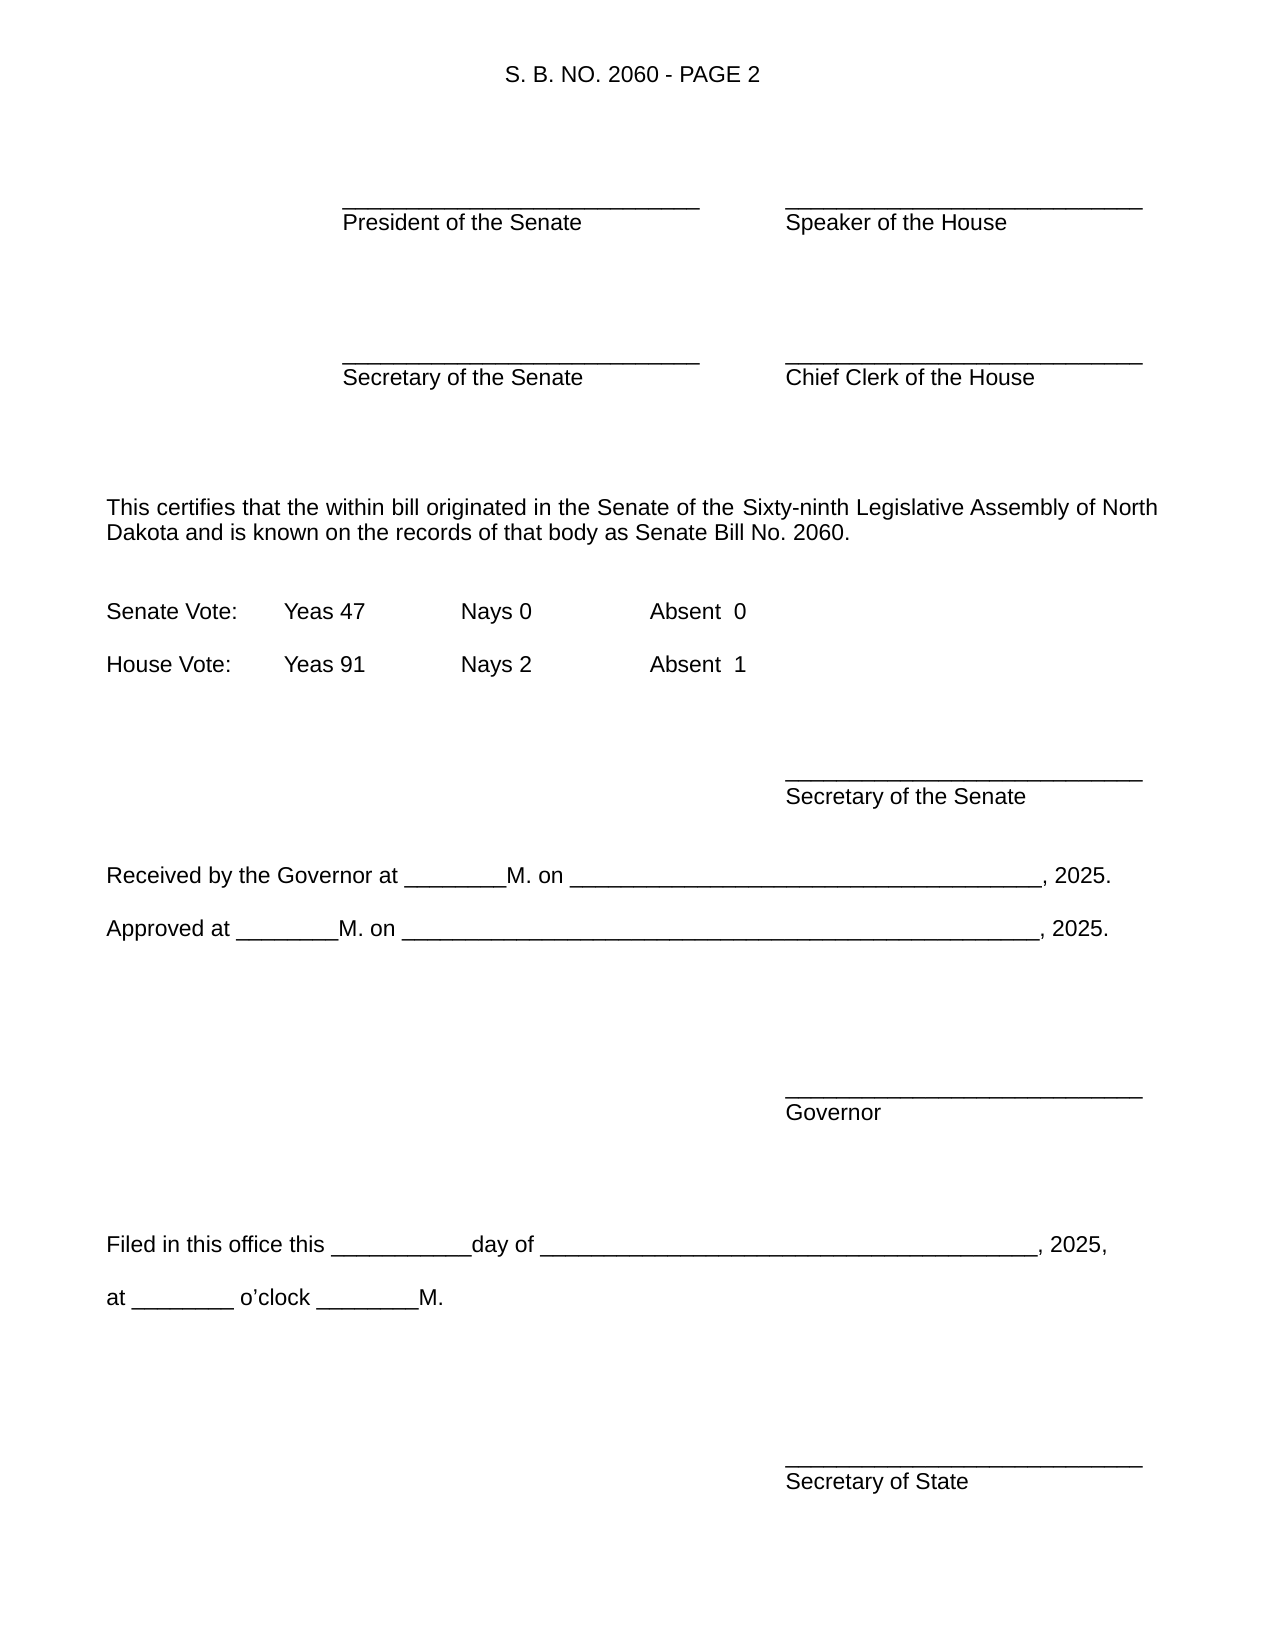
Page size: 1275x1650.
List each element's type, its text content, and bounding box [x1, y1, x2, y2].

text This certifies that the within bill originated in the Senate of the Sixty-ninth Legislative Assembly of North Dakota and is known on the records of that body as Senate Bill No. 2060. [106, 496, 1158, 546]
text at ________ o’clock ________M. [106, 1283, 1158, 1310]
text ____________________________ [106, 1442, 1158, 1468]
text ____________________________ [106, 756, 1158, 783]
text Secretary of the Senate [106, 783, 1158, 809]
text ____________________________ [106, 1073, 1158, 1099]
text Received by the Governor at ________M. on _____________________________________, 2025. [106, 862, 1158, 888]
text Filed in this office this ___________day of _______________________________________, 2025, [106, 1231, 1158, 1257]
text House Vote: Yeas 91 Nays 2 Absent 1 [106, 651, 1158, 677]
text Secretary of the Senate Chief Clerk of the House [106, 366, 1158, 391]
text ____________________________ ____________________________ [106, 341, 1158, 366]
text Governor [106, 1099, 1158, 1125]
text Senate Vote: Yeas 47 Nays 0 Absent 0 [106, 598, 1158, 625]
text Secretary of State [106, 1468, 1158, 1494]
text President of the Senate Speaker of the House [106, 211, 1158, 236]
text ____________________________ ____________________________ [106, 186, 1158, 211]
text Approved at ________M. on __________________________________________________, 2025. [106, 914, 1158, 941]
